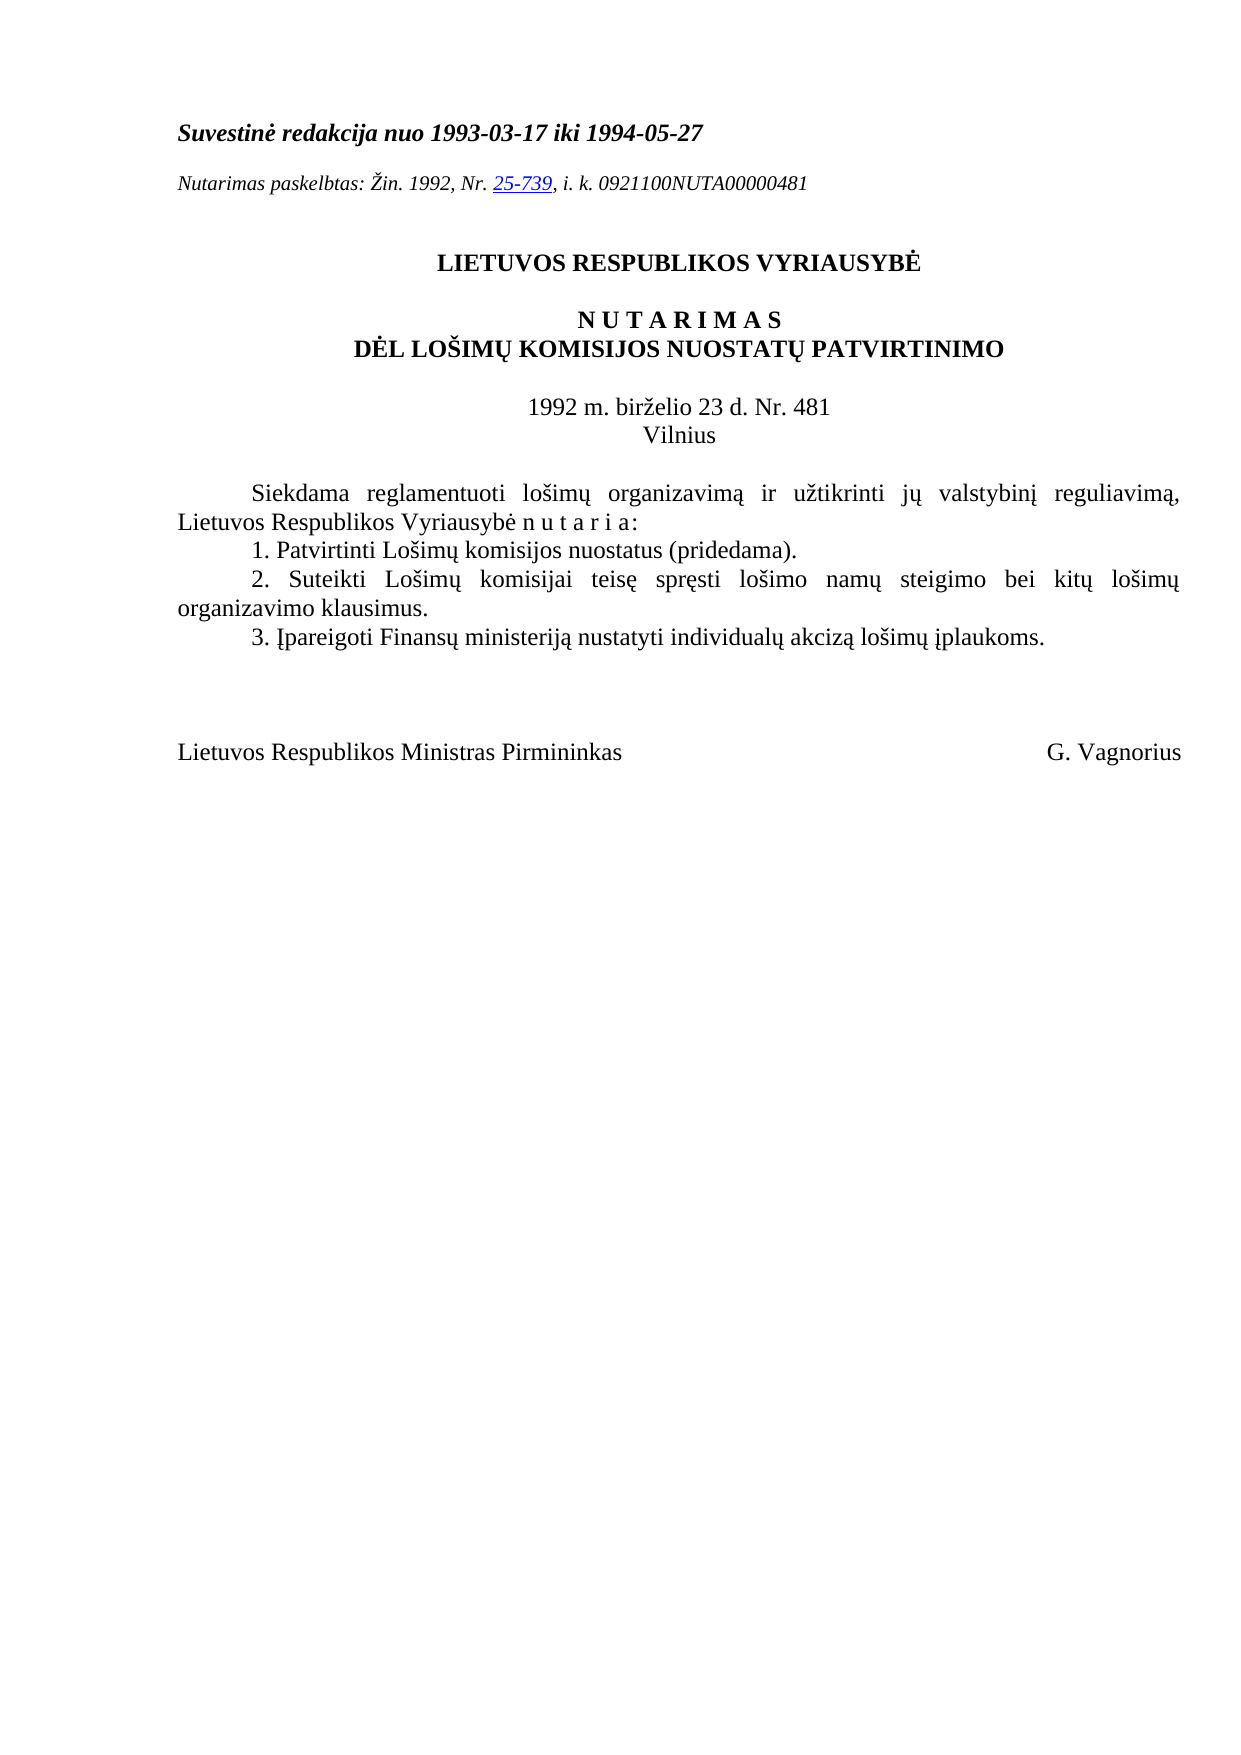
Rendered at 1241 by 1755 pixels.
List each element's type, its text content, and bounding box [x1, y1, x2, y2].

text Vilnius [177, 420, 1181, 449]
text 3. Įpareigoti Finansų ministeriją nustatyti individualų akcizą lošimų įplaukoms. [177, 622, 1181, 650]
text 1. Patvirtinti Lošimų komisijos nuostatus (pridedama). [177, 535, 1181, 564]
text Suvestinė redakcija nuo 1993-03-17 iki 1994-05-27 [177, 118, 1181, 147]
text 2. Suteikti Lošimų komisijai teisę spręsti lošimo namų steigimo bei kitų lošimų organizavimo klausimus. [177, 564, 1181, 622]
text Nutarimas paskelbtas: Žin. 1992, Nr. 25-739, i. k. 0921100NUTA00000481 [177, 171, 1181, 195]
text Lietuvos Respublikos Ministras Pirmininkas G. Vagnorius [177, 737, 1181, 765]
text Siekdama reglamentuoti lošimų organizavimą ir užtikrinti jų valstybinį reguliavimą, Lietuvos Respublikos Vyriausybė nutaria: [177, 478, 1181, 535]
text DĖL LOŠIMŲ KOMISIJOS NUOSTATŲ PATVIRTINIMO [177, 334, 1181, 363]
text LIETUVOS RESPUBLIKOS VYRIAUSYBĖ [177, 248, 1181, 277]
text N U T A R I M A S [177, 305, 1181, 334]
text 1992 m. birželio 23 d. Nr. 481 [177, 392, 1181, 420]
